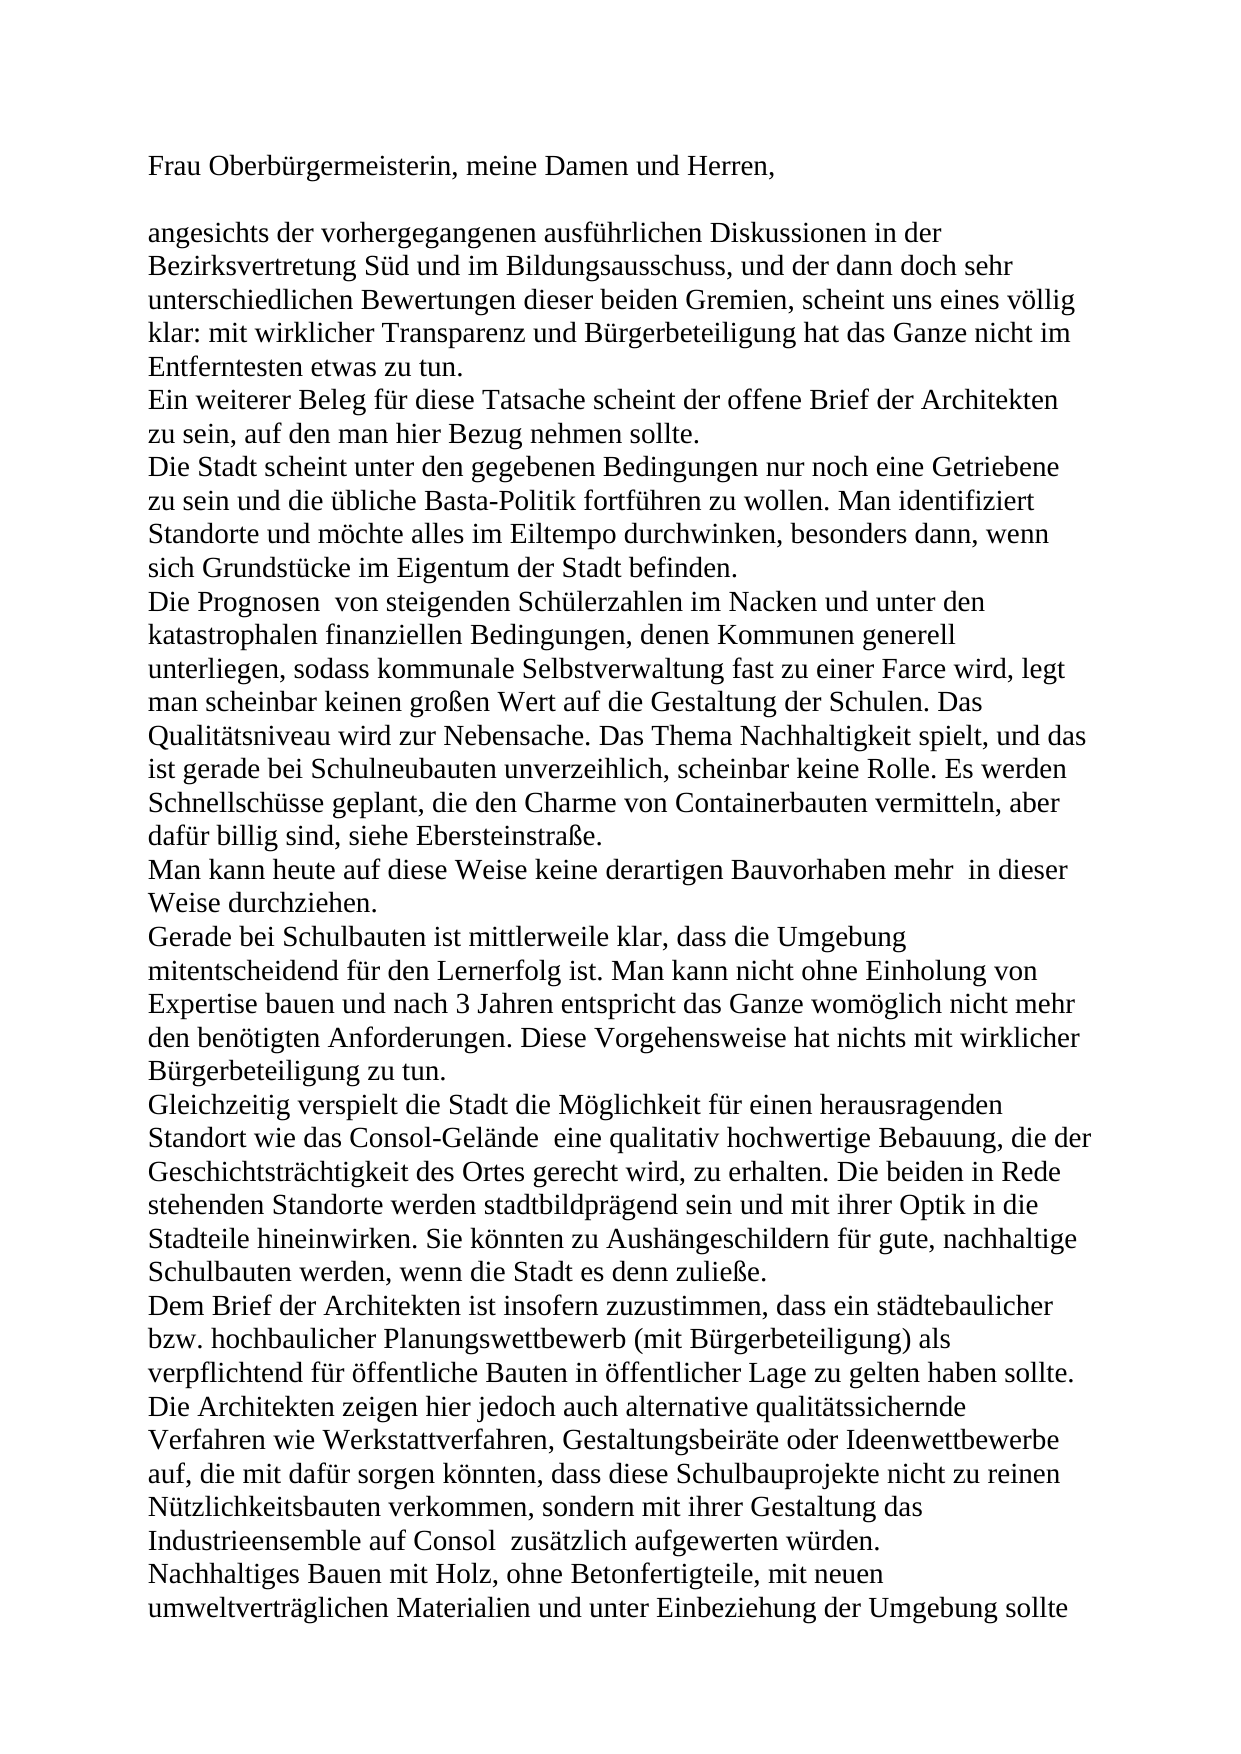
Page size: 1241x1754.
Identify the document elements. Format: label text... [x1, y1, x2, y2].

text Ein weiterer Beleg für diese Tatsache scheint der offene Brief der Architekten zu sein, auf den man hier Bezug nehmen sollte. [148, 382, 1093, 449]
text Dem Brief der Architekten ist insofern zuzustimmen, dass ein städtebaulicher bzw. hochbaulicher Planungswettbewerb (mit Bürgerbeteiligung) als verpflichtend für öffentliche Bauten in öffentlicher Lage zu gelten haben sollte. [148, 1288, 1093, 1389]
text Die Stadt scheint unter den gegebenen Bedingungen nur noch eine Getriebene zu sein und die übliche Basta-Politik fortführen zu wollen. Man identifiziert Standorte und möchte alles im Eiltempo durchwinken, besonders dann, wenn sich Grundstücke im Eigentum der Stadt befinden. [148, 449, 1093, 584]
text Nachhaltiges Bauen mit Holz, ohne Betonfertigteile, mit neuen umweltverträglichen Materialien und unter Einbeziehung der Umgebung sollte [148, 1556, 1093, 1623]
text Gleichzeitig verspielt die Stadt die Möglichkeit für einen herausragenden Standort wie das Consol-Gelände eine qualitativ hochwertige Bebauung, die der Geschichtsträchtigkeit des Ortes gerecht wird, zu erhalten. Die beiden in Rede stehenden Standorte werden stadtbildprägend sein und mit ihrer Optik in die Stadteile hineinwirken. Sie könnten zu Aushängeschildern für gute, nachhaltige Schulbauten werden, wenn die Stadt es denn zuließe. [148, 1087, 1093, 1288]
text Gerade bei Schulbauten ist mittlerweile klar, dass die Umgebung mitentscheidend für den Lernerfolg ist. Man kann nicht ohne Einholung von Expertise bauen und nach 3 Jahren entspricht das Ganze womöglich nicht mehr den benötigten Anforderungen. Diese Vorgehensweise hat nichts mit wirklicher Bürgerbeteiligung zu tun. [148, 919, 1093, 1087]
text Die Prognosen von steigenden Schülerzahlen im Nacken und unter den katastrophalen finanziellen Bedingungen, denen Kommunen generell unterliegen, sodass kommunale Selbstverwaltung fast zu einer Farce wird, legt man scheinbar keinen großen Wert auf die Gestaltung der Schulen. Das Qualitätsniveau wird zur Nebensache. Das Thema Nachhaltigkeit spielt, und das ist gerade bei Schulneubauten unverzeihlich, scheinbar keine Rolle. Es werden Schnellschüsse geplant, die den Charme von Containerbauten vermitteln, aber dafür billig sind, siehe Ebersteinstraße. [148, 584, 1093, 852]
text Frau Oberbürgermeisterin, meine Damen und Herren, [148, 148, 1093, 181]
text angesichts der vorhergegangenen ausführlichen Diskussionen in der Bezirksvertretung Süd und im Bildungsausschuss, und der dann doch sehr unterschiedlichen Bewertungen dieser beiden Gremien, scheint uns eines völlig klar: mit wirklicher Transparenz und Bürgerbeteiligung hat das Ganze nicht im Entferntesten etwas zu tun. [148, 215, 1093, 382]
text Die Architekten zeigen hier jedoch auch alternative qualitätssichernde Verfahren wie Werkstattverfahren, Gestaltungsbeiräte oder Ideenwettbewerbe auf, die mit dafür sorgen könnten, dass diese Schulbauprojekte nicht zu reinen Nützlichkeitsbauten verkommen, sondern mit ihrer Gestaltung das Industrieensemble auf Consol zusätzlich aufgewerten würden. [148, 1389, 1093, 1556]
text Man kann heute auf diese Weise keine derartigen Bauvorhaben mehr in dieser Weise durchziehen. [148, 852, 1093, 919]
